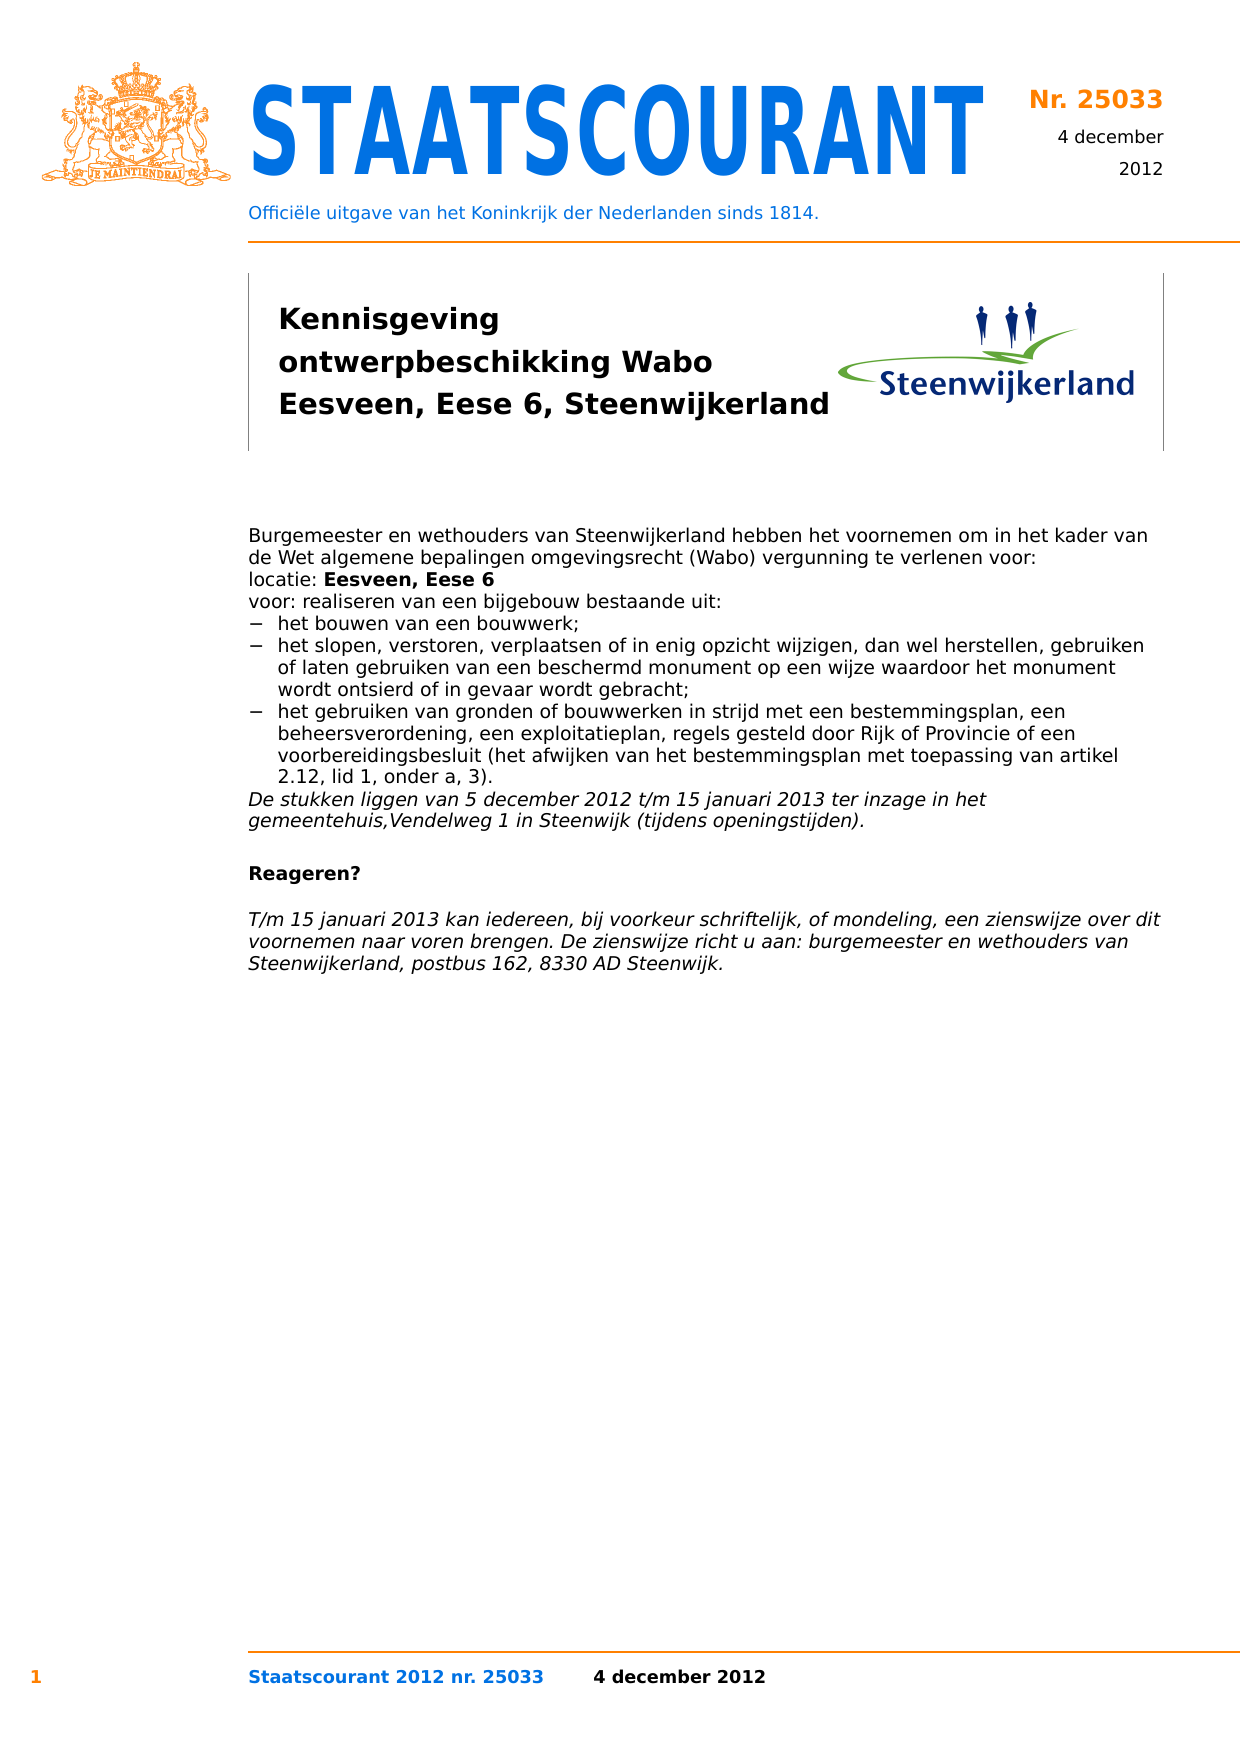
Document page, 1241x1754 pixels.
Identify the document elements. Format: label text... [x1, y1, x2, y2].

text T/m 15 januari 2013 kan iedereen, bij voorkeur schriftelijk, of mondeling, een zienswijze over dit voornemen naar voren brengen. De zienswijze richt u aan: burgemeester en wethouders van Steenwijkerland, postbus 162, 8330 AD Steenwijk. [248, 909, 1163, 975]
table_header STAATSCOURANT [248, 62, 998, 203]
subtitle Kennisgeving ontwerpbeschikking Wabo Eesveen, Eese 6, Steenwijkerland [249, 273, 1163, 451]
picture [838, 302, 1134, 403]
text voor: realiseren van een bijgebouw bestaande uit: [248, 591, 1163, 613]
text Burgemeester en wethouders van Steenwijkerland hebben het voornemen om in het kader van de Wet algemene bepalingen omgevingsrecht (Wabo) vergunning te verlenen voor: [248, 525, 1163, 569]
table_cell 2012 [998, 153, 1240, 203]
text locatie: Eesveen, Eese 6 [248, 569, 1163, 591]
text − het bouwen van een bouwwerk; [248, 613, 1163, 634]
text De stukken liggen van 5 december 2012 t/m 15 januari 2013 ter inzage in het gemeentehuis,Vendelweg 1 in Steenwijk (tijdens openingstijden). [248, 788, 1163, 832]
table_cell 4 december [998, 121, 1240, 153]
table_header [25, 62, 248, 241]
text − het slopen, verstoren, verplaatsen of in enig opzicht wijzigen, dan wel herstellen, gebruiken of laten gebruiken van een beschermd monument op een wijze waardoor het monument wordt ontsierd of in gevaar wordt gebracht; [248, 634, 1163, 701]
table_header Nr. 25033 [998, 62, 1240, 121]
table_cell Officiële uitgave van het Koninkrijk der Nederlanden sinds 1814. [248, 203, 1240, 241]
subtitle Reageren? [248, 862, 1163, 884]
text − het gebruiken van gronden of bouwwerken in strijd met een bestemmingsplan, een beheersverordening, een exploitatieplan, regels gesteld door Rijk of Provincie of een voorbereidingsbesluit (het afwijken van het bestemmingsplan met toepassing van artikel 2.12, lid 1, onder a, 3). [248, 701, 1163, 788]
picture [41, 62, 231, 186]
